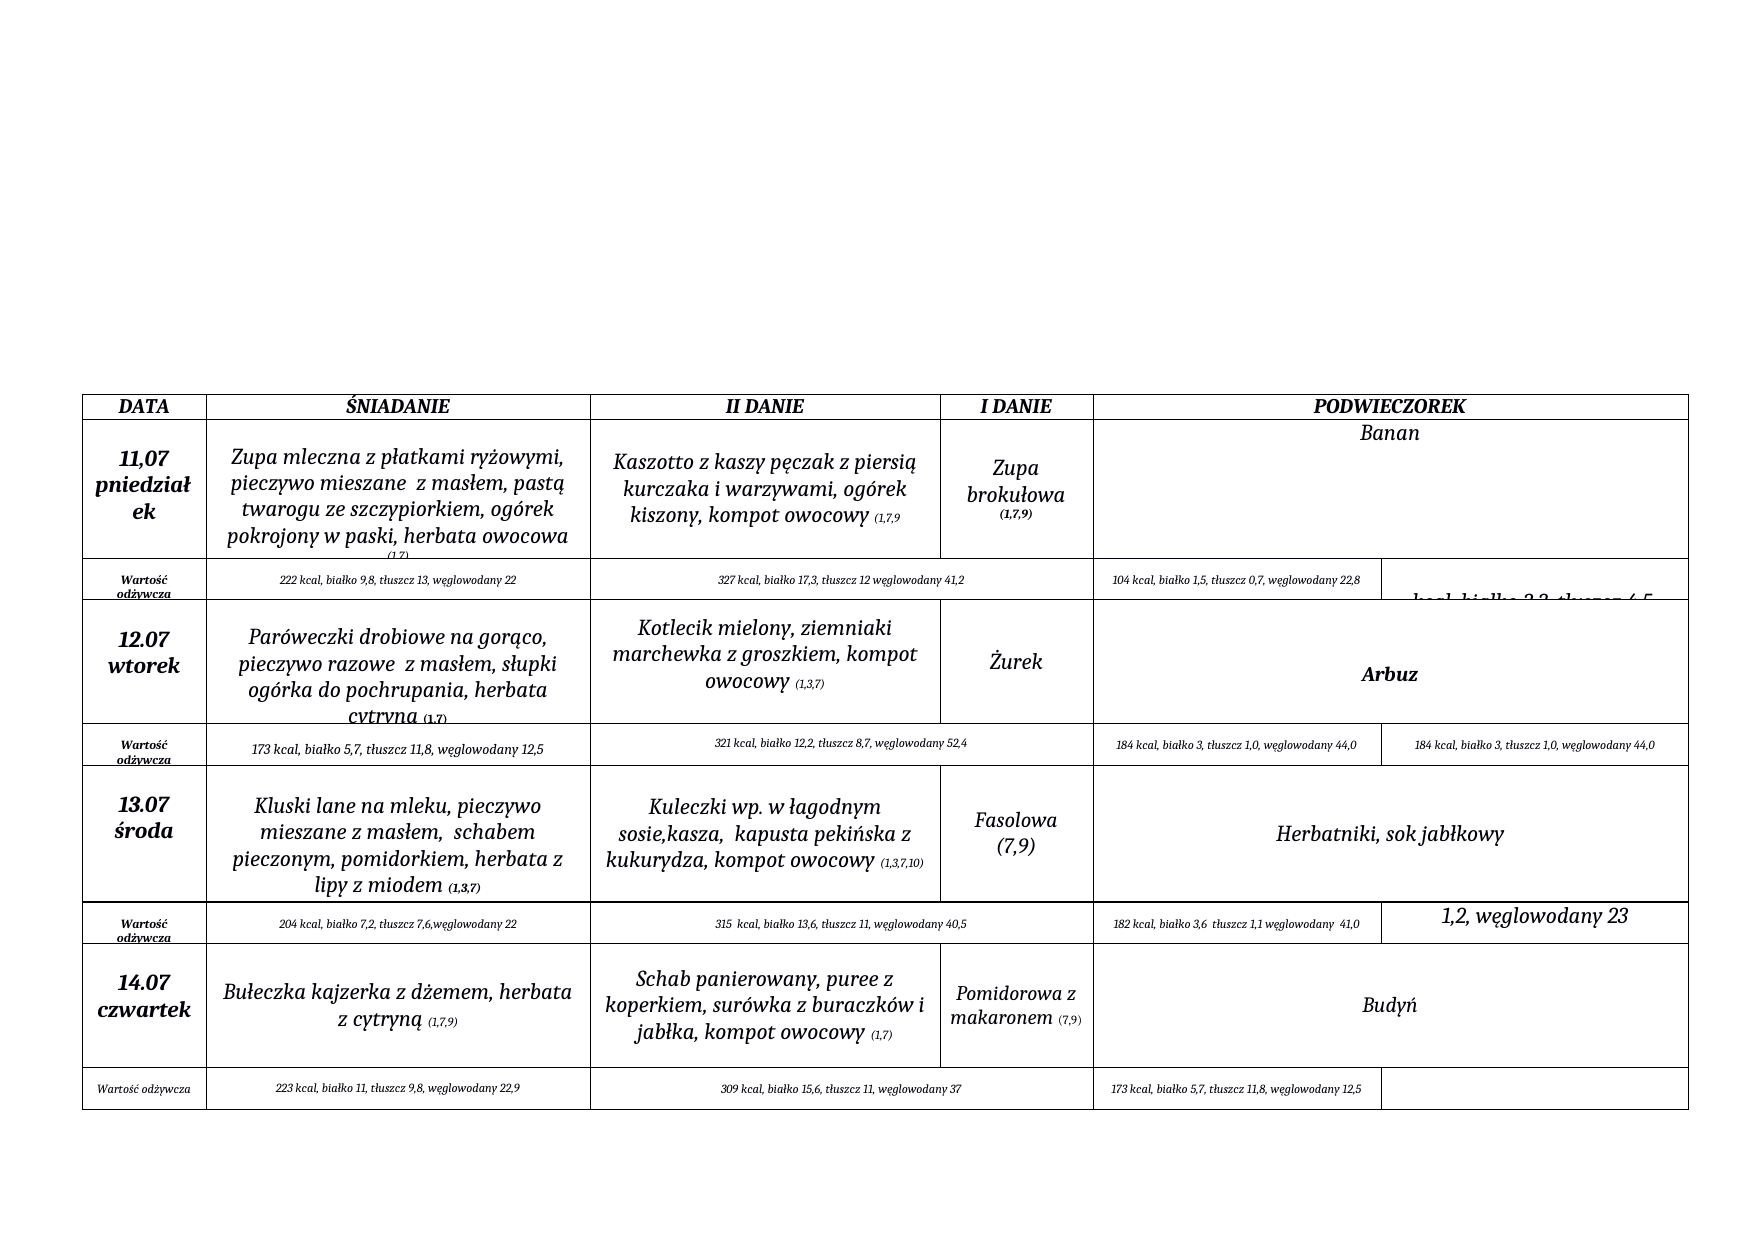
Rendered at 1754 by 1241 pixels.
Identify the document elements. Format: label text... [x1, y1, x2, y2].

table_cell Schab panierowany, puree z koperkiem, surówka z buraczków i jabłka, kompot owocowy (1,7) [591, 944, 940, 1067]
table_cell Wartość odżywcza [83, 559, 206, 599]
table_cell Wartość odżywcza [83, 724, 206, 764]
table_cell 13.07 środa [83, 766, 206, 901]
table_cell 222 kcal, białko 9,8, tłuszcz 13, węglowodany 22 [207, 559, 590, 599]
table_cell 1,2, węglowodany 23 [1382, 903, 1688, 943]
table_cell Wartość odżywcza [83, 903, 206, 943]
table_cell Kuleczki wp. w łagodnym sosie,kasza, kapusta pekińska z kukurydza, kompot owocowy (1,3,7,10) [591, 766, 940, 901]
table_cell Bułeczka kajzerka z dżemem, herbata z cytryną (1,7,9) [207, 944, 590, 1067]
table_cell Żurek [941, 600, 1093, 723]
table_header ŚNIADANIE [207, 395, 590, 418]
table_cell Budyń [1094, 944, 1688, 1067]
table_cell 182 kcal, białko 3,6 tłuszcz 1,1 węglowodany 41,0 [1094, 903, 1381, 943]
table_header PODWIECZOREK [1094, 395, 1688, 418]
table_cell Kaszotto z kaszy pęczak z piersią kurczaka i warzywami, ogórek kiszony, kompot owocowy (1,7,9 [591, 420, 940, 558]
table_cell Herbatniki, sok jabłkowy [1094, 766, 1688, 901]
table_cell 184 kcal, białko 3, tłuszcz 1,0, węglowodany 44,0 [1094, 724, 1381, 764]
table_cell Fasolowa (7,9) [941, 766, 1093, 901]
table_cell Zupa brokułowa (1,7,9) [941, 420, 1093, 558]
table_cell 173 kcal, białko 5,7, tłuszcz 11,8, węglowodany 12,5 173 kcal, białko 5,7, tłuszcz 11,8, węglowodany 12,5 [207, 724, 590, 764]
table_cell 327 kcal, białko 17,3, tłuszcz 12 węglowodany 41,2 [591, 559, 1093, 599]
table_header DATA [83, 395, 206, 418]
table_cell Kotlecik mielony, ziemniaki marchewka z groszkiem, kompot owocowy (1,3,7) [591, 600, 940, 723]
table_cell Wartość odżywcza [83, 1068, 206, 1108]
table_cell 321 kcal, białko 12,2, tłuszcz 8,7, węglowodany 52,4 [591, 724, 1093, 764]
table_cell 173 kcal, białko 5,7, tłuszcz 11,8, węglowodany 12,5 [1094, 1068, 1381, 1108]
table_header II DANIE [591, 395, 940, 418]
table_cell 184 kcal, białko 3, tłuszcz 1,0, węglowodany 44,0 [1382, 724, 1688, 764]
table_cell 223 kcal, białko 11, tłuszcz 9,8, węglowodany 22,9 [207, 1068, 590, 1108]
table_cell Zupa mleczna z płatkami ryżowymi, pieczywo mieszane z masłem, pastą twarogu ze szczypiorkiem, ogórek pokrojony w paski, herbata owocowa (1,7) [207, 420, 590, 558]
table_cell 104 kcal, białko 1,5, tłuszcz 0,7, węglowodany 22,8 [1094, 559, 1381, 599]
table_cell 12.07 wtorek [83, 600, 206, 723]
table_cell 204 kcal, białko 7,2, tłuszcz 7,6,węglowodany 22 [207, 903, 590, 943]
table_cell Banan [1094, 420, 1688, 558]
table_cell kcal, białko 3,3, tłuszcz 4,5, węglowodany 16,6 [1382, 559, 1688, 599]
table_cell Arbuz [1094, 600, 1688, 723]
table_cell 309 kcal, białko 15,6, tłuszcz 11, węglowodany 37 [591, 1068, 1093, 1108]
table_cell 11,07 pniedziałek [83, 420, 206, 558]
table_cell [1382, 1068, 1688, 1108]
table_header I DANIE [941, 395, 1093, 418]
table_cell Kluski lane na mleku, pieczywo mieszane z masłem, schabem pieczonym, pomidorkiem, herbata z lipy z miodem (1,3,7) [207, 766, 590, 901]
table_cell Paróweczki drobiowe na gorąco, pieczywo razowe z masłem, słupki ogórka do pochrupania, herbata cytryną (1,7) [207, 600, 590, 723]
table_cell 14.07 czwartek [83, 944, 206, 1067]
table_cell 315 kcal, białko 13,6, tłuszcz 11, węglowodany 40,5 318 kcal, białko 10,4 tłuszcz 16,6, węglowodany 35 318 kcal, białko 10,4 tłuszcz 16,6, węglowodany 35 318 kcal, białko 10,4 tłuszcz 16,6, węglowodany 35 318 kcal, białko 10,4 tłuszcz 16,6, węglowodany 35 318 kcal, białko 10,4 tłuszcz 16,6, węglowodany 35 [591, 903, 1093, 943]
table_cell Pomidorowa z makaronem (7,9) [941, 944, 1093, 1067]
